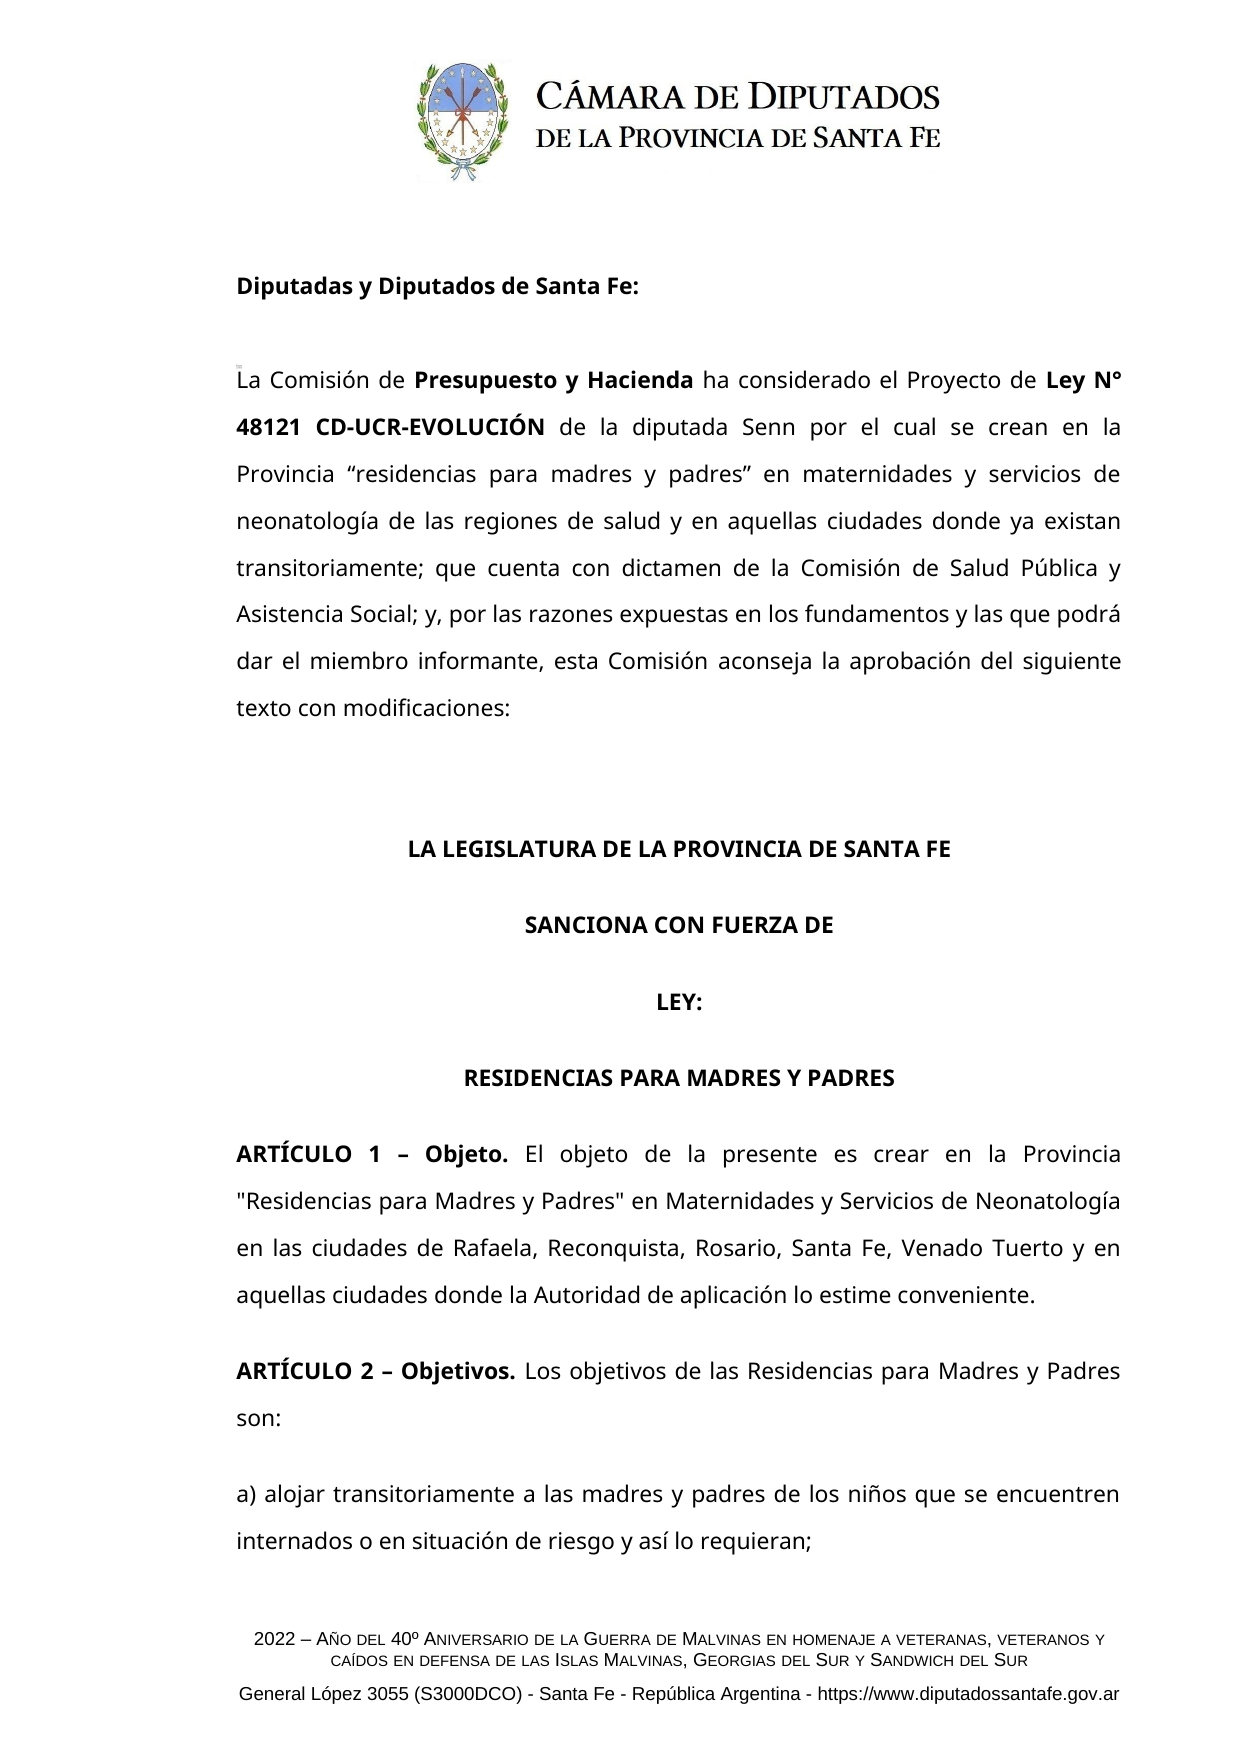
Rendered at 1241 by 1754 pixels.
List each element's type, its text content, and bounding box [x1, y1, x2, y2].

picture [236, 364, 243, 370]
text ARTÍCULO 1 – Objeto. El objeto de la presente es crear en la Provincia "Residencias para Madres y Padres" en Maternidades y Servicios de Neonatología en las ciudades de Rafaela, Reconquista, Rosario, Santa Fe, Venado Tuerto y en aquellas ciudades donde la Autoridad de aplicación lo estime conveniente. [236, 1138, 1122, 1310]
text LEY: [236, 986, 1122, 1017]
text a) alojar transitoriamente a las madres y padres de los niños que se encuentren internados o en situación de riesgo y así lo requieran; [236, 1478, 1122, 1557]
text Diputadas y Diputados de Santa Fe: [236, 270, 1122, 302]
picture [413, 59, 945, 183]
text ARTÍCULO 2 – Objetivos. Los objetivos de las Residencias para Madres y Padres son: [236, 1355, 1122, 1433]
text SANCIONA CON FUERZA DE [236, 909, 1122, 940]
text La Comisión de Presupuesto y Hacienda ha considerado el Proyecto de Ley N° 48121 CD-UCR-EVOLUCIÓN de la diputada Senn por el cual se crean en la Provincia “residencias para madres y padres” en maternidades y servicios de neonatología de las regiones de salud y en aquellas ciudades donde ya existan transitoriamente; que cuenta con dictamen de la Comisión de Salud Pública y Asistencia Social; y, por las razones expuestas en los fundamentos y las que podrá dar el miembro informante, esta Comisión aconseja la aprobación del siguiente texto con modificaciones: [236, 364, 1122, 723]
text LA LEGISLATURA DE LA PROVINCIA DE SANTA FE [236, 833, 1122, 864]
text RESIDENCIAS PARA MADRES Y PADRES [236, 1062, 1122, 1093]
